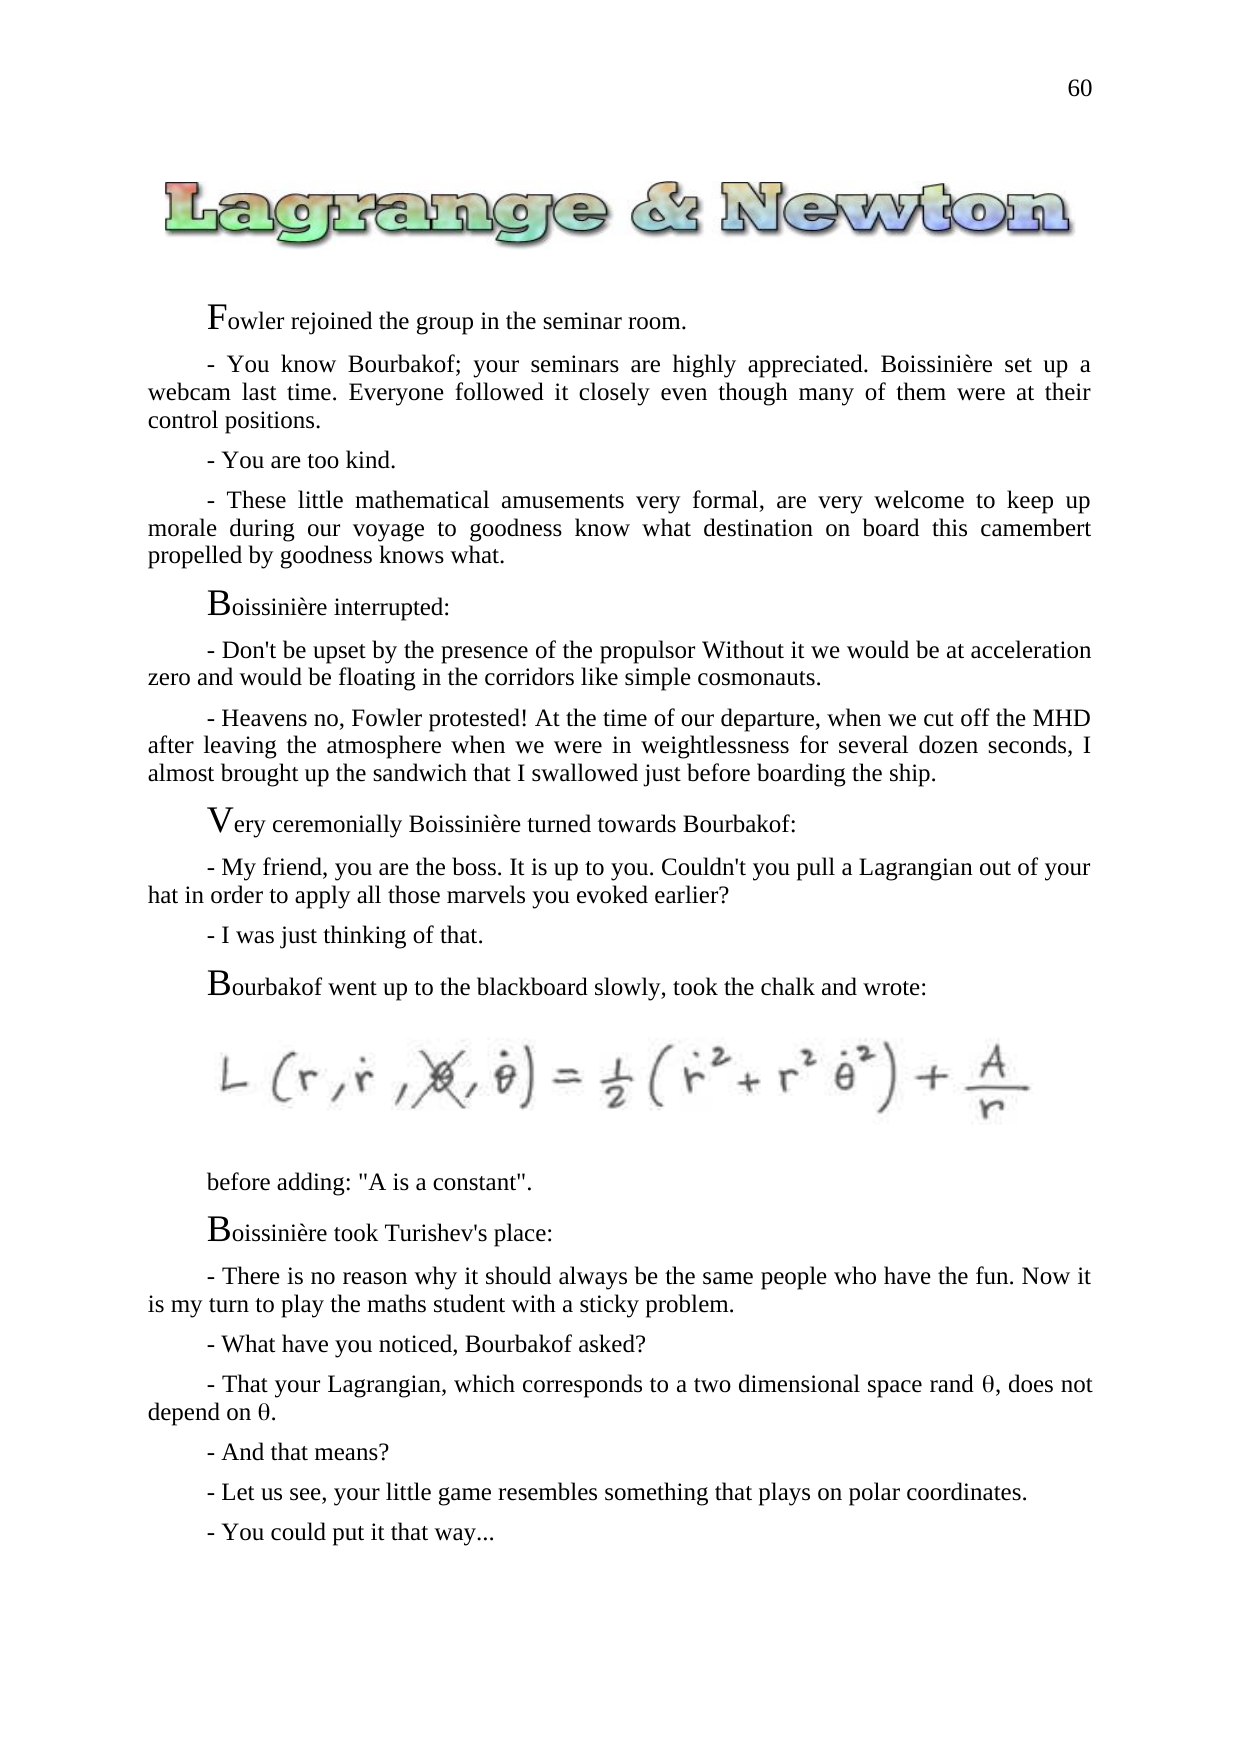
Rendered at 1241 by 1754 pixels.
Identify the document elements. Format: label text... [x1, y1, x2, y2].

text before adding: "A is a constant". [148, 1168, 1092, 1195]
text - You know Bourbakof; your seminars are highly appreciated. Boissinière set up a webcam last time. Everyone followed it closely even though many of them were at their control positions. [148, 350, 1092, 433]
text - These little mathematical amusements very formal, are very welcome to keep up morale during our voyage to goodness know what destination on board this camembert propelled by goodness knows what. [148, 486, 1092, 569]
picture [164, 181, 1076, 250]
text - Let us see, your little game resembles something that plays on polar coordinates. [148, 1478, 1092, 1506]
text - And that means? [148, 1438, 1092, 1466]
text - You are too kind. [148, 446, 1092, 474]
text - Don't be upset by the presence of the propulsor Without it we would be at acceleration zero and would be floating in the corridors like simple cosmonauts. [148, 636, 1092, 691]
text Boissinière interrupted: [148, 582, 1092, 623]
text - Heavens no, Fowler protested! At the time of our departure, when we cut off the MHD after leaving the atmosphere when we were in weightlessness for several dozen seconds, I almost brought up the sandwich that I swallowed just before boarding the ship. [148, 704, 1092, 787]
text - My friend, you are the boss. It is up to you. Couldn't you pull a Lagrangian out of your hat in order to apply all those marvels you evoked earlier? [148, 853, 1092, 909]
text - I was just thinking of that. [148, 921, 1092, 949]
text - That your Lagrangian, which corresponds to a two dimensional space rand , does not depend on . [148, 1370, 1092, 1426]
text Bourbakof went up to the blackboard slowly, took the chalk and wrote: [148, 962, 1092, 1003]
text - You could put it that way... [148, 1518, 1092, 1546]
text - There is no reason why it should always be the same people who have the fun. Now it is my turn to play the maths student with a sticky problem. [148, 1262, 1092, 1317]
text - What have you noticed, Bourbakof asked? [148, 1330, 1092, 1358]
text Very ceremonially Boissinière turned towards Bourbakof: [148, 799, 1092, 841]
text Boissinière took Turishev's place: [148, 1208, 1092, 1249]
picture [199, 1024, 1042, 1134]
text Fowler rejoined the group in the seminar room. [148, 296, 1092, 338]
